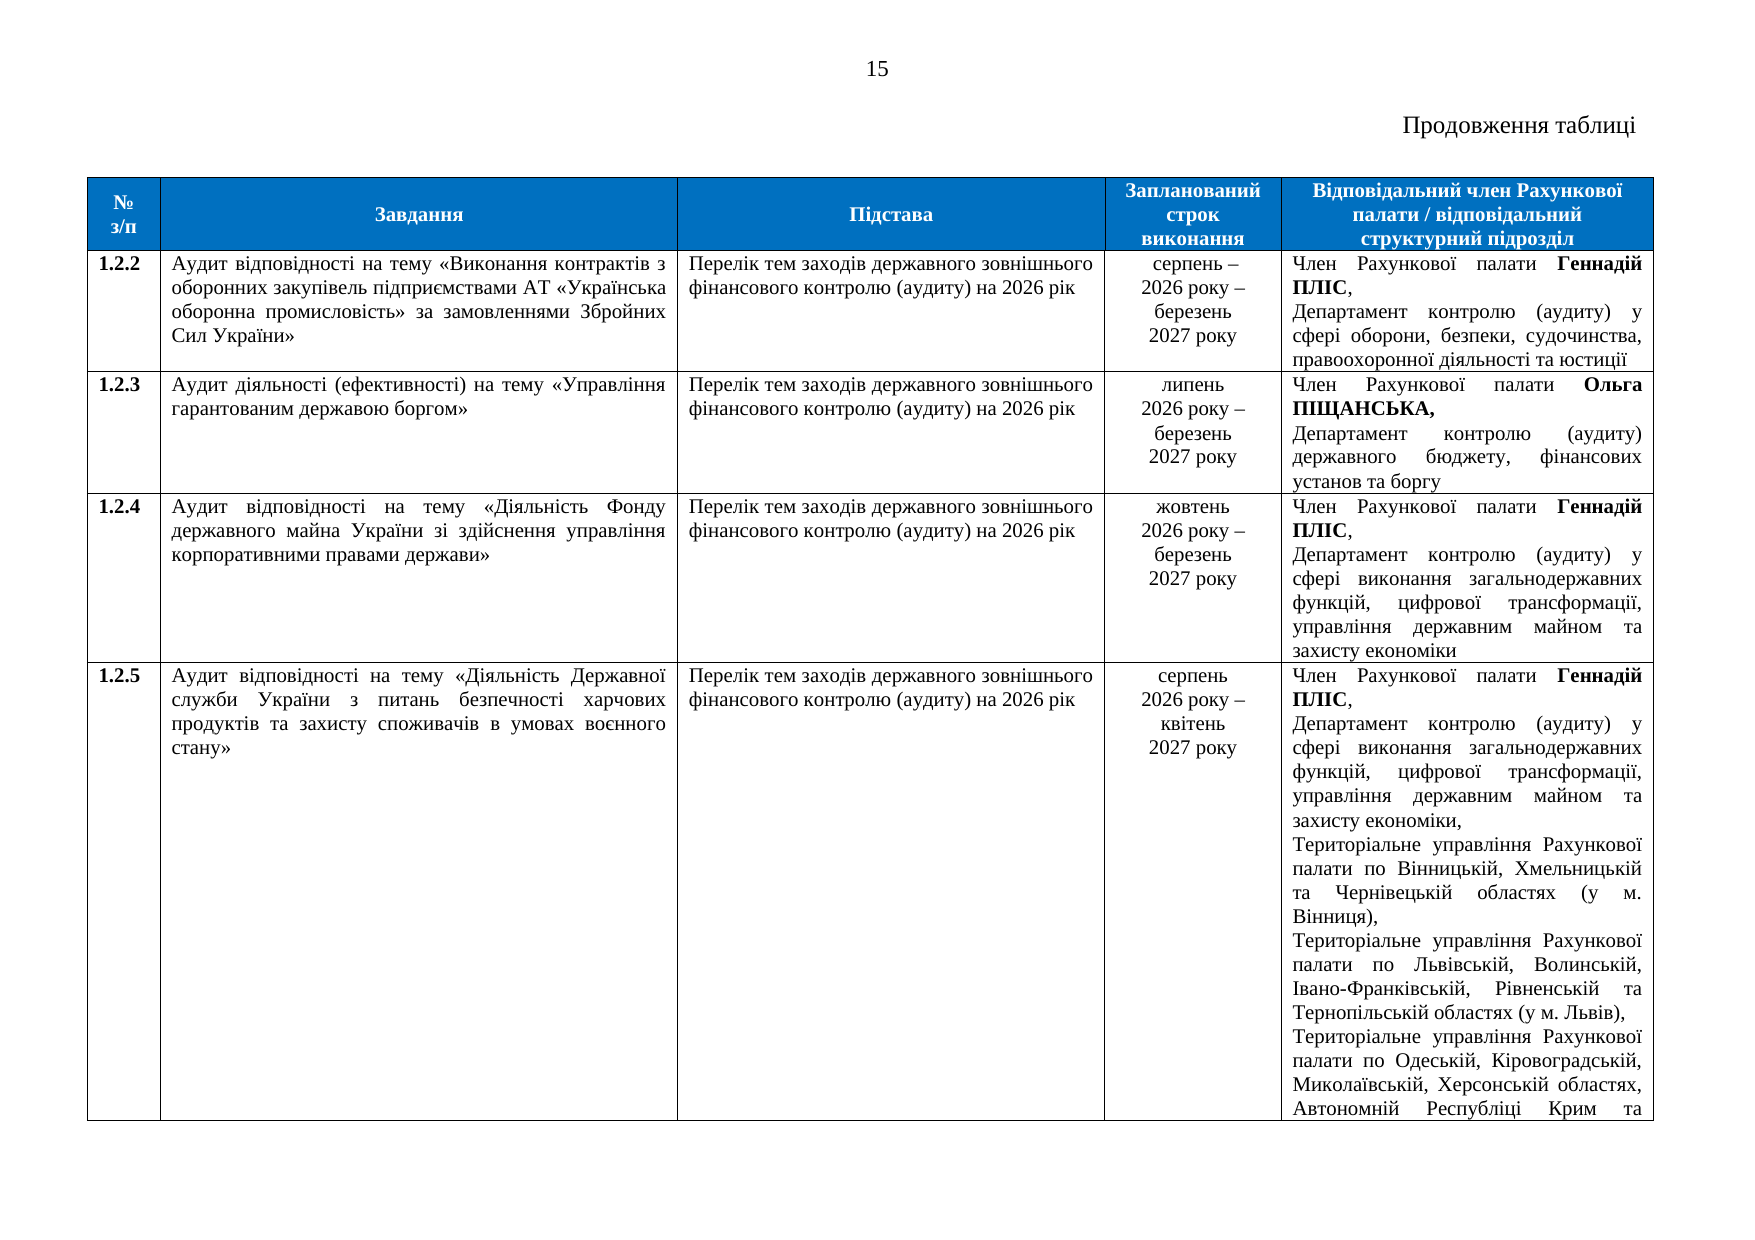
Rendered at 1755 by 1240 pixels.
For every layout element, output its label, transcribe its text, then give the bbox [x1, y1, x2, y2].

table_header Запланований строк виконання [1106, 178, 1281, 250]
table_header № з/п [88, 178, 160, 250]
table_cell Аудит відповідності на тему «Діяльність Державної служби України з питань безпечності харчових продуктів та захисту споживачів в умовах воєнного стану» [161, 663, 677, 1120]
table_cell [88, 494, 160, 662]
table_cell Член Рахункової палати Геннадій ПЛІС, Департамент контролю (аудиту) у сфері виконання загальнодержавних функцій, цифрової трансформації, управління державним майном та захисту економіки [1282, 494, 1653, 662]
table_cell Перелік тем заходів державного зовнішнього фінансового контролю (аудиту) на 2026 рік [678, 494, 1104, 662]
table_cell жовтень 2026 року – березень 2027 року [1105, 494, 1281, 662]
table_cell Член Рахункової палати Геннадій ПЛІС, Департамент контролю (аудиту) у сфері виконання загальнодержавних функцій, цифрової трансформації, управління державним майном та захисту економіки, Територіальне управління Рахункової палати по Вінницькій, Хмельницькій та Чернівецькій областях (у м. Вінниця), Територіальне управління Рахункової палати по Львівській, Волинській, Івано-Франківській, Рівненській та Тернопільській областях (у м. Львів), Територіальне управління Рахункової палати по Одеській, Кіровоградській, Миколаївській, Херсонській областях, Автономній Республіці Крим та м. Севастополю (у м. Одеса) [1282, 663, 1653, 1120]
table_header Підстава [678, 178, 1105, 250]
table_cell липень 2026 року – березень 2027 року [1105, 372, 1281, 493]
table_cell серпень 2026 року –квітень 2027 року [1105, 663, 1281, 1120]
table_cell [88, 372, 160, 493]
table_header Відповідальний член Рахункової палати / відповідальний структурний підрозділ [1282, 178, 1653, 250]
table_cell Аудит відповідності на тему «Виконання контрактів з оборонних закупівель підприємствами АТ «Українська оборонна промисловість» за замовленнями Збройних Сил України» [161, 251, 677, 371]
table_cell Член Рахункової палати Геннадій ПЛІС, Департамент контролю (аудиту) у сфері оборони, безпеки, судочинства, правоохоронної діяльності та юстиції [1282, 251, 1653, 371]
table_cell Перелік тем заходів державного зовнішнього фінансового контролю (аудиту) на 2026 рік [678, 372, 1104, 493]
table_cell [88, 663, 160, 1120]
table_cell [88, 251, 160, 371]
table_cell серпень –2026 року – березень 2027 року [1105, 251, 1281, 371]
table_cell Перелік тем заходів державного зовнішнього фінансового контролю (аудиту) на 2026 рік [678, 251, 1104, 371]
table_cell Аудит відповідності на тему «Діяльність Фонду державного майна України зі здійснення управління корпоративними правами держави» [161, 494, 677, 662]
table_header Завдання [161, 178, 677, 250]
table_cell Аудит діяльності (ефективності) на тему «Управління гарантованим державою боргом» [161, 372, 677, 493]
table_cell Перелік тем заходів державного зовнішнього фінансового контролю (аудиту) на 2026 рік [678, 663, 1104, 1120]
